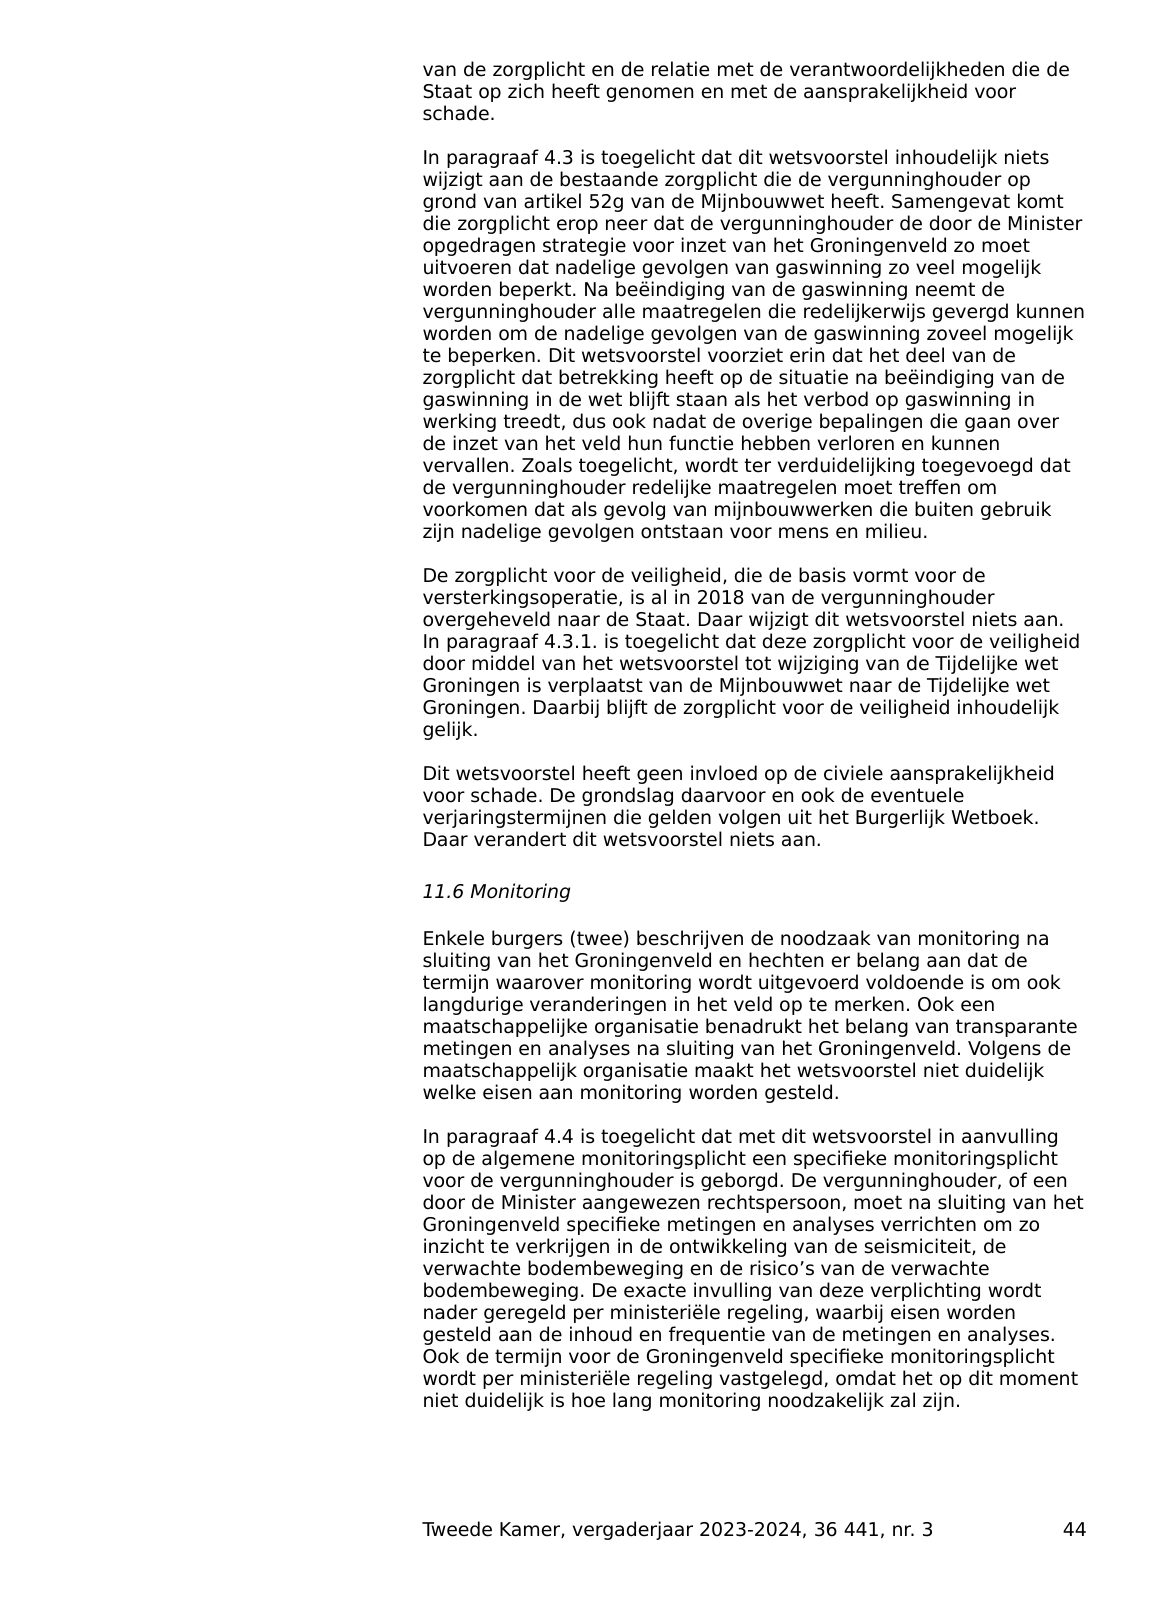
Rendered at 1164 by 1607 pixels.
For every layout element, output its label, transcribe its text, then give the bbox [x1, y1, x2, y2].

text De zorgplicht voor de veiligheid, die de basis vormt voor de versterkingsoperatie, is al in 2018 van de vergunninghouder overgeheveld naar de Staat. Daar wijzigt dit wetsvoorstel niets aan. In paragraaf 4.3.1. is toegelicht dat deze zorgplicht voor de veiligheid door middel van het wetsvoorstel tot wijziging van de Tijdelijke wet Groningen is verplaatst van de Mijnbouwwet naar de Tijdelijke wet Groningen. Daarbij blijft de zorgplicht voor de veiligheid inhoudelijk gelijk. [422, 565, 1087, 741]
text van de zorgplicht en de relatie met de verantwoordelijkheden die de Staat op zich heeft genomen en met de aansprakelijkheid voor schade. [422, 59, 1087, 125]
subtitle 11.6 Monitoring [422, 881, 1087, 903]
text In paragraaf 4.3 is toegelicht dat dit wetsvoorstel inhoudelijk niets wijzigt aan de bestaande zorgplicht die de vergunninghouder op grond van artikel 52g van de Mijnbouwwet heeft. Samengevat komt die zorgplicht erop neer dat de vergunninghouder de door de Minister opgedragen strategie voor inzet van het Groningenveld zo moet uitvoeren dat nadelige gevolgen van gaswinning zo veel mogelijk worden beperkt. Na beëindiging van de gaswinning neemt de vergunninghouder alle maatregelen die redelijkerwijs gevergd kunnen worden om de nadelige gevolgen van de gaswinning zoveel mogelijk te beperken. Dit wetsvoorstel voorziet erin dat het deel van de zorgplicht dat betrekking heeft op de situatie na beëindiging van de gaswinning in de wet blijft staan als het verbod op gaswinning in werking treedt, dus ook nadat de overige bepalingen die gaan over de inzet van het veld hun functie hebben verloren en kunnen vervallen. Zoals toegelicht, wordt ter verduidelijking toegevoegd dat de vergunninghouder redelijke maatregelen moet treffen om voorkomen dat als gevolg van mijnbouwwerken die buiten gebruik zijn nadelige gevolgen ontstaan voor mens en milieu. [422, 147, 1087, 543]
text In paragraaf 4.4 is toegelicht dat met dit wetsvoorstel in aanvulling op de algemene monitoringsplicht een specifieke monitoringsplicht voor de vergunninghouder is geborgd. De vergunninghouder, of een door de Minister aangewezen rechtspersoon, moet na sluiting van het Groningenveld specifieke metingen en analyses verrichten om zo inzicht te verkrijgen in de ontwikkeling van de seismiciteit, de verwachte bodembeweging en de risico’s van de verwachte bodembeweging. De exacte invulling van deze verplichting wordt nader geregeld per ministeriële regeling, waarbij eisen worden gesteld aan de inhoud en frequentie van de metingen en analyses. Ook de termijn voor de Groningenveld specifieke monitoringsplicht wordt per ministeriële regeling vastgelegd, omdat het op dit moment niet duidelijk is hoe lang monitoring noodzakelijk zal zijn. [422, 1126, 1087, 1412]
text Dit wetsvoorstel heeft geen invloed op de civiele aansprakelijkheid voor schade. De grondslag daarvoor en ook de eventuele verjaringstermijnen die gelden volgen uit het Burgerlijk Wetboek. Daar verandert dit wetsvoorstel niets aan. [422, 763, 1087, 851]
text Enkele burgers (twee) beschrijven de noodzaak van monitoring na sluiting van het Groningenveld en hechten er belang aan dat de termijn waarover monitoring wordt uitgevoerd voldoende is om ook langdurige veranderingen in het veld op te merken. Ook een maatschappelijke organisatie benadrukt het belang van transparante metingen en analyses na sluiting van het Groningenveld. Volgens de maatschappelijk organisatie maakt het wetsvoorstel niet duidelijk welke eisen aan monitoring worden gesteld. [422, 928, 1087, 1104]
